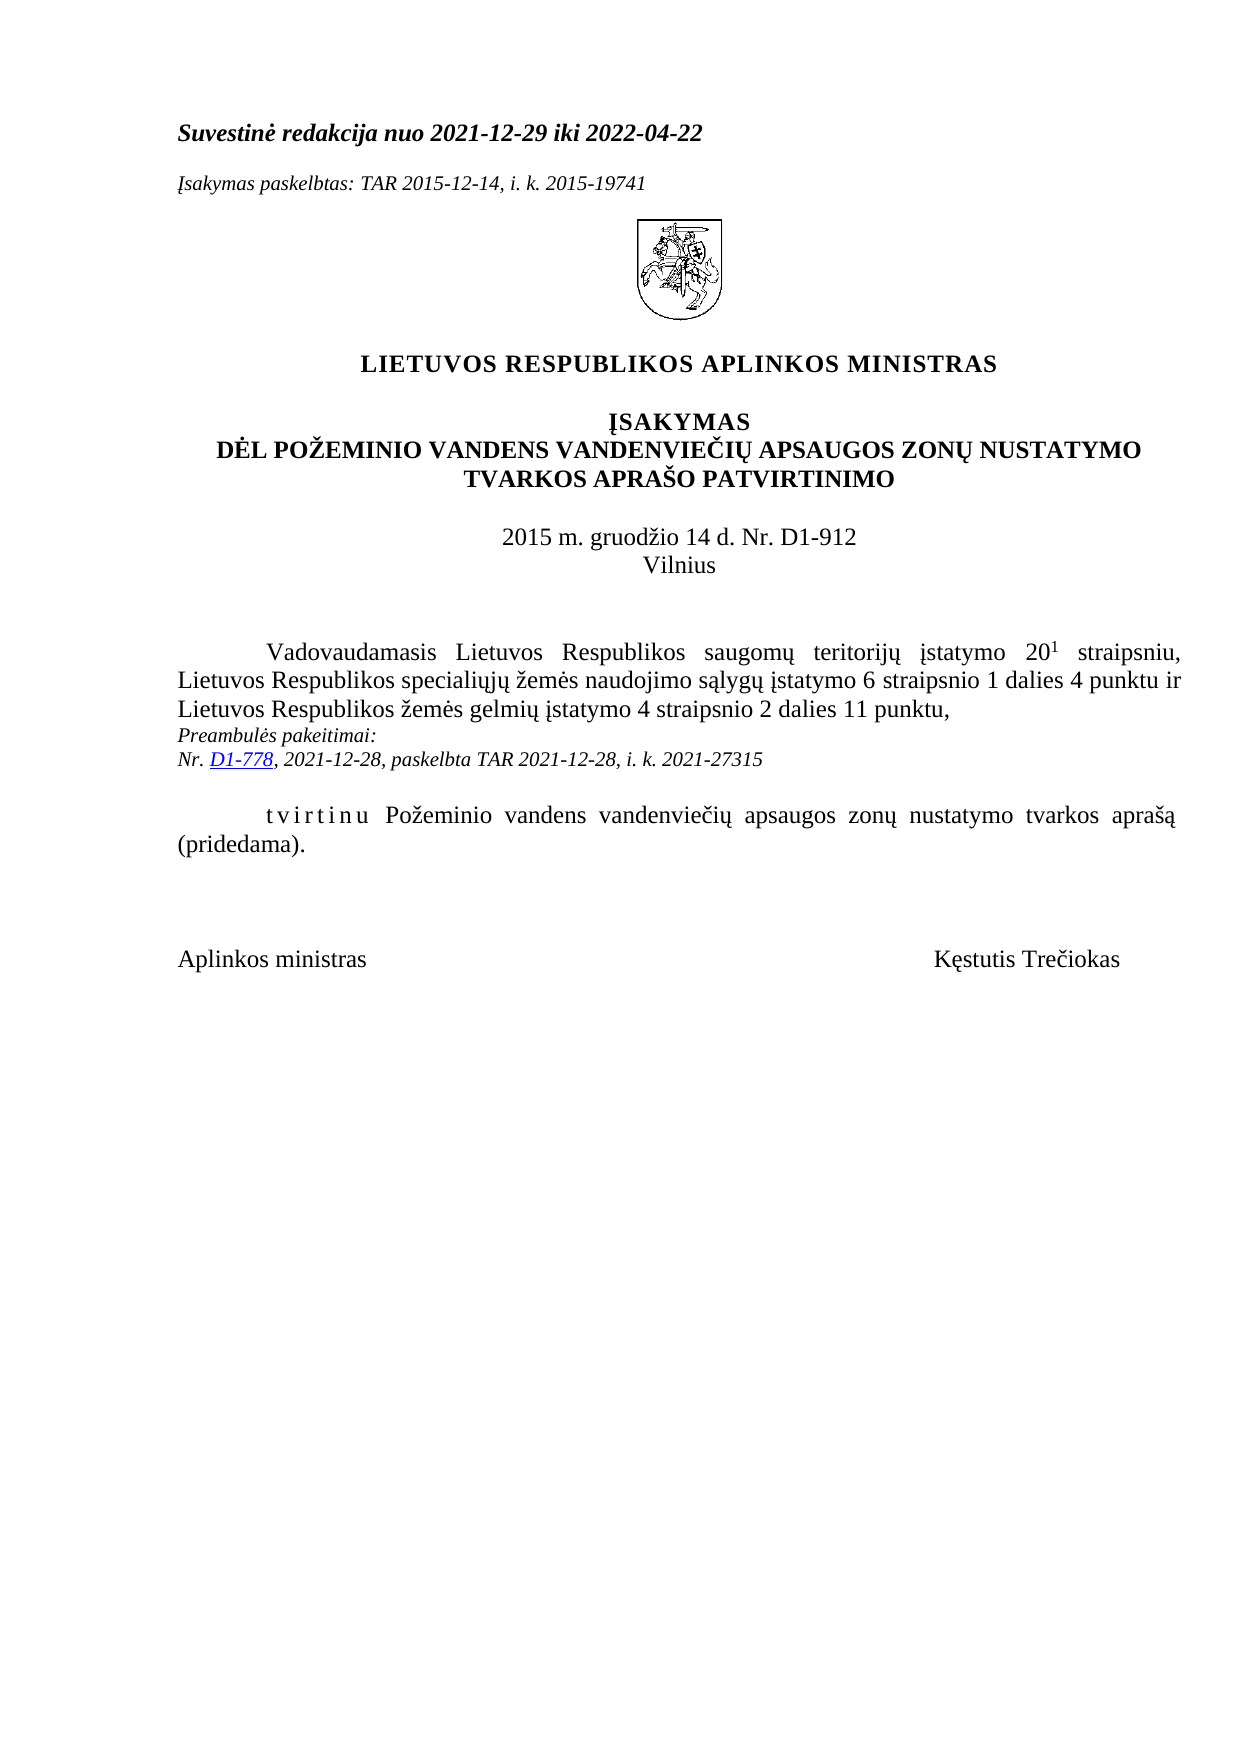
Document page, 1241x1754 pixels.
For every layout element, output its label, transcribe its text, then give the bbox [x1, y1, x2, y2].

text 2015 m. gruodžio 14 d. Nr. D1-912 [177, 522, 1181, 551]
text tvirtinu Požeminio vandens vandenviečių apsaugos zonų nustatymo tvarkos aprašą (pridedama). [177, 800, 1176, 857]
text LIETUVOS RESPUBLIKOS APLINKOS MINISTRAS [177, 349, 1181, 378]
text Preambulės pakeitimai: [177, 723, 1181, 747]
text Vilnius [177, 551, 1181, 579]
text Nr. D1-778, 2021-12-28, paskelbta TAR 2021-12-28, i. k. 2021-27315 [177, 747, 1181, 771]
text Suvestinė redakcija nuo 2021-12-29 iki 2022-04-22 [177, 118, 1181, 147]
text Vadovaudamasis Lietuvos Respublikos saugomų teritorijų įstatymo 201 straipsniu, Lietuvos Respublikos specialiųjų žemės naudojimo sąlygų įstatymo 6 straipsnio 1 dalies 4 punktu ir Lietuvos Respublikos žemės gelmių įstatymo 4 straipsnio 2 dalies 11 punktu, [177, 637, 1181, 723]
text ĮSAKYMAS [177, 407, 1181, 436]
text Įsakymas paskelbtas: TAR 2015-12-14, i. k. 2015-19741 [177, 171, 1181, 195]
text DĖL POŽEMINIO VANDENS VANDENVIEČIŲ APSAUGOS ZONŲ NUSTATYMO TVARKOS APRAŠO PATVIRTINIMO [177, 436, 1181, 493]
text Aplinkos ministras Kęstutis Trečiokas [177, 944, 1181, 972]
